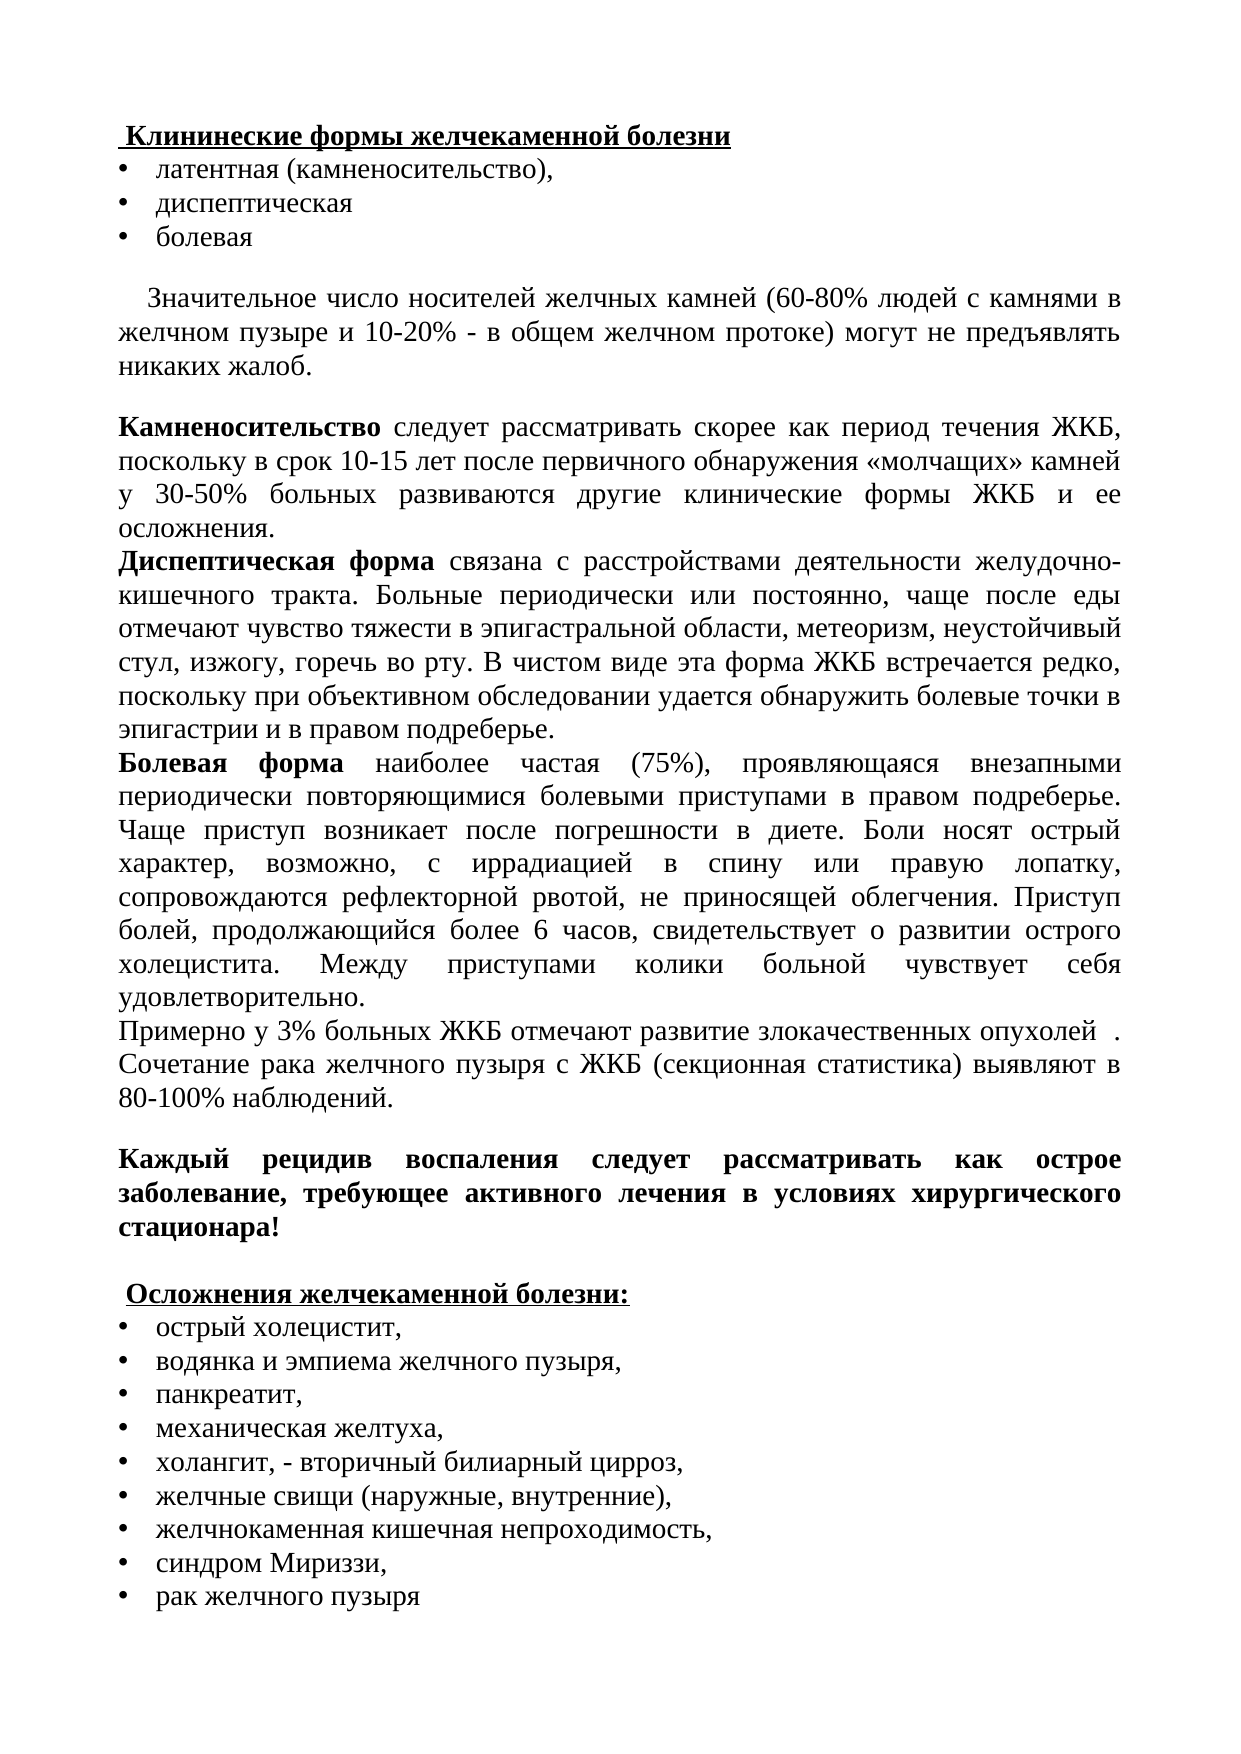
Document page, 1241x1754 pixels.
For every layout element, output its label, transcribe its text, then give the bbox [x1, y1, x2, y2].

list диспептическая [81, 185, 1122, 219]
list водянка и эмпиема желчного пузыря, [81, 1343, 1122, 1377]
text Осложнения желчекаменной болезни: [118, 1276, 1122, 1309]
list желчнокаменная кишечная непроходимость, [81, 1511, 1122, 1545]
list механическая желтуха, [81, 1410, 1122, 1444]
list рак желчного пузыря [81, 1578, 1122, 1612]
text Диспептическая форма связана с расстройствами деятельности желудочно-кишечного тракта. Больные периодически или постоянно, чаще после еды отмечают чувство тяжести в эпигастральной области, метеоризм, неустойчивый стул, изжогу, горечь во рту. В чистом виде эта форма ЖКБ встречается редко, поскольку при объективном обследовании удается обнаружить болевые точки в эпигастрии и в правом подреберье. [118, 543, 1122, 745]
list панкреатит, [81, 1377, 1122, 1410]
list желчные свищи (наружные, внутренние), [81, 1478, 1122, 1511]
list холангит, - вторичный билиарный цирроз, [81, 1444, 1122, 1478]
list болевая [81, 219, 1122, 253]
list острый холецистит, [81, 1309, 1122, 1343]
text Клининеские формы желчекаменной болезни [118, 118, 1122, 152]
text Камненосительство следует рассматривать скорее как период течения ЖКБ, поскольку в срок 10-15 лет после первичного обнаружения «молчащих» камней у 30-50% больных развиваются другие клинические формы ЖКБ и ее осложнения. [118, 409, 1122, 543]
text Значительное число носителей желчных камней (60-80% людей с камнями в желчном пузыре и 10-20% - в общем желчном протоке) могут не предъявлять никаких жалоб. [118, 281, 1122, 381]
text Примерно у 3% больных ЖКБ отмечают развитие злокачественных опухолей . Сочетание рака желчного пузыря с ЖКБ (секционная статистика) выявляют в 80-100% наблюдений. [118, 1013, 1122, 1114]
list латентная (камненосительство), [81, 152, 1122, 185]
text Каждый рецидив воспаления следует рассматривать как острое заболевание, требующее активного лечения в условиях хирургического стационара! [118, 1142, 1122, 1242]
text Болевая форма наиболее частая (75%), проявляющаяся внезапными периодически повторяющимися болевыми приступами в правом подреберье. Чаще приступ возникает после погрешности в диете. Боли носят острый характер, возможно, с иррадиацией в спину или правую лопатку, сопровождаются рефлекторной рвотой, не приносящей облегчения. Приступ болей, продолжающийся более 6 часов, свидетельствует о развитии острого холецистита. Между приступами колики больной чувствует себя удовлетворительно. [118, 745, 1122, 1013]
list синдром Мириззи, [81, 1545, 1122, 1578]
